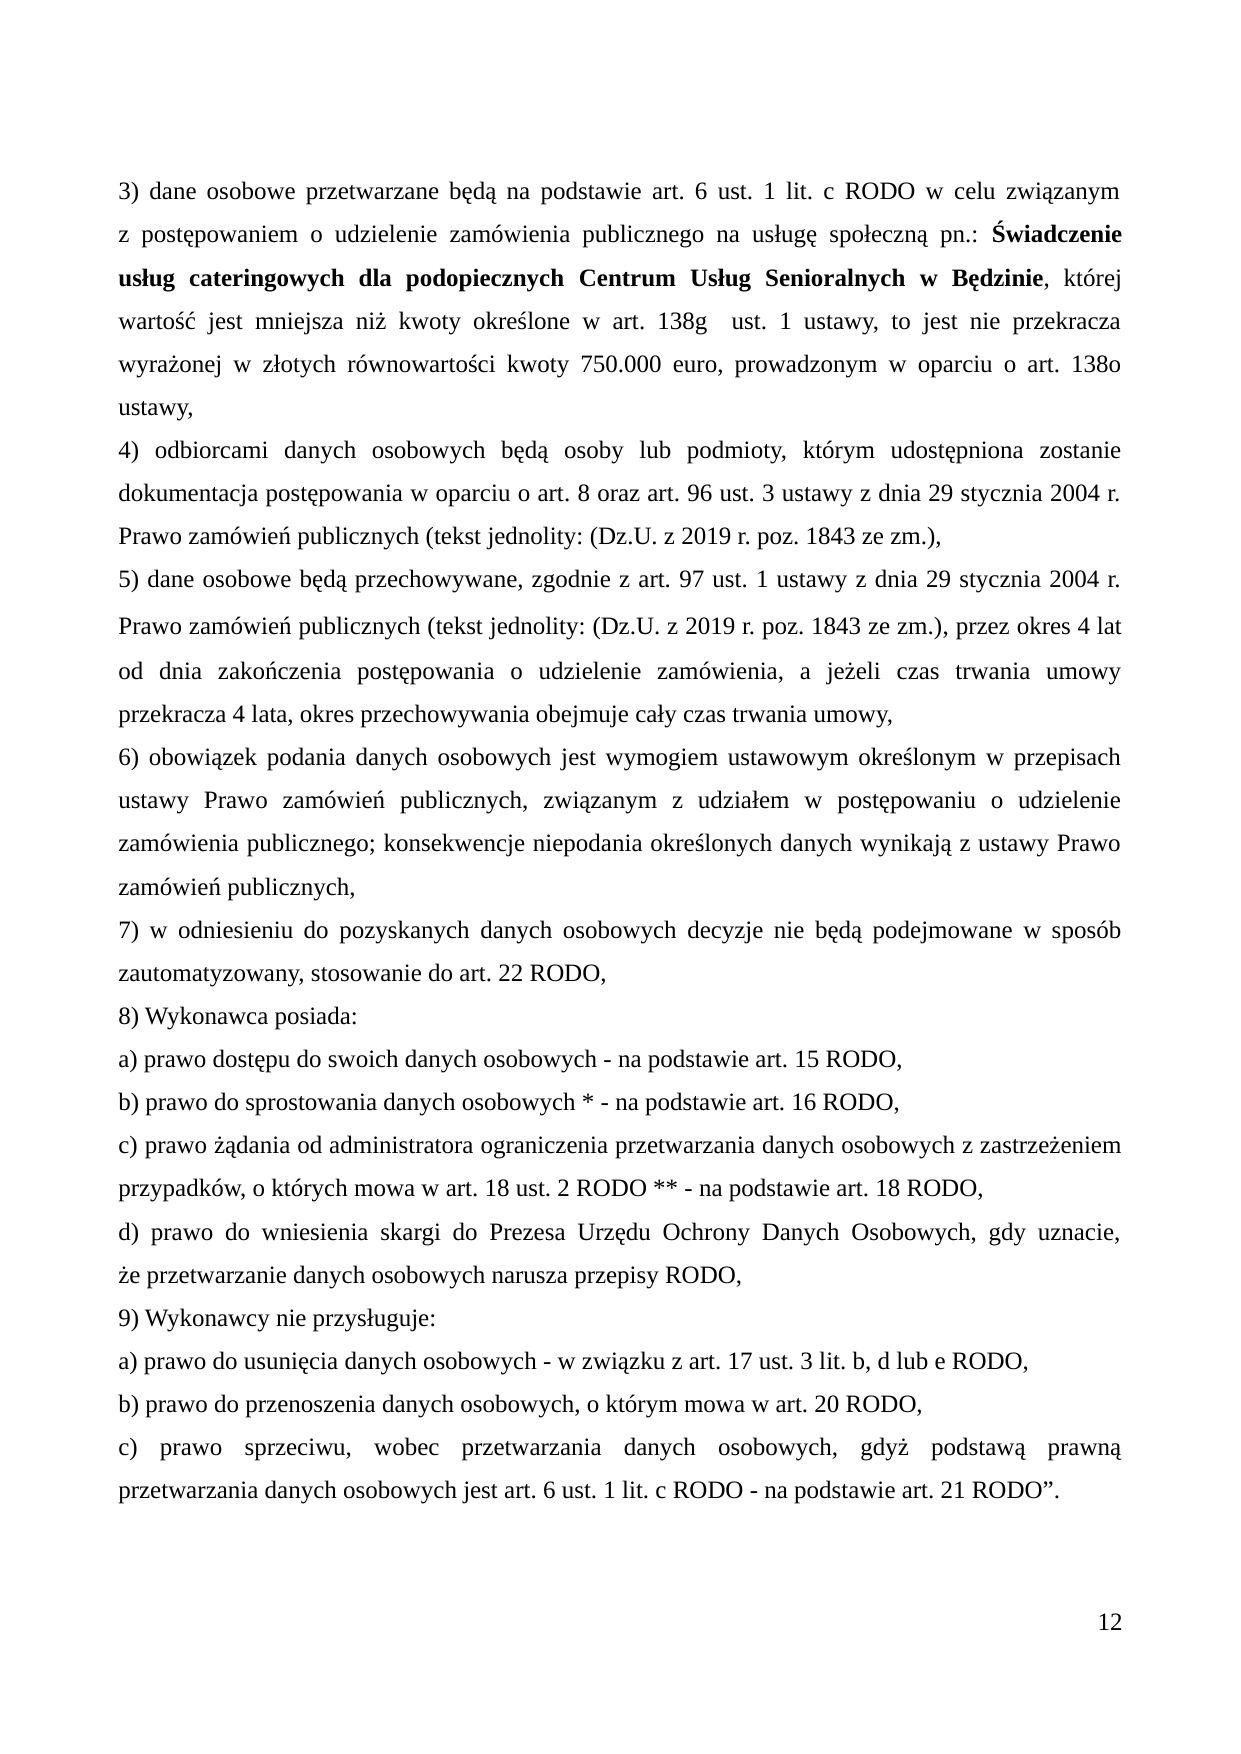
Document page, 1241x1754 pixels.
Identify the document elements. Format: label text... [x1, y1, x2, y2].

text 3) dane osobowe przetwarzane będą na podstawie art. 6 ust. 1 lit. c RODO w celu związanym z postępowaniem o udzielenie zamówienia publicznego na usługę społeczną pn.: Świadczenie usług cateringowych dla podopiecznych Centrum Usług Senioralnych w Będzinie, której wartość jest mniejsza niż kwoty określone w art. 138g ust. 1 ustawy, to jest nie przekracza wyrażonej w złotych równowartości kwoty 750.000 euro, prowadzonym w oparciu o art. 138o ustawy, [118, 176, 1122, 421]
text b) prawo do sprostowania danych osobowych * - na podstawie art. 16 RODO, [118, 1087, 1122, 1116]
text a) prawo do usunięcia danych osobowych - w związku z art. 17 ust. 3 lit. b, d lub e RODO, [118, 1346, 1122, 1375]
text b) prawo do przenoszenia danych osobowych, o którym mowa w art. 20 RODO, [118, 1389, 1122, 1418]
text 8) Wykonawca posiada: [118, 1001, 1122, 1030]
text 7) w odniesieniu do pozyskanych danych osobowych decyzje nie będą podejmowane w sposób zautomatyzowany, stosowanie do art. 22 RODO, [118, 915, 1122, 987]
text a) prawo dostępu do swoich danych osobowych - na podstawie art. 15 RODO, [118, 1044, 1122, 1073]
text c) prawo sprzeciwu, wobec przetwarzania danych osobowych, gdyż podstawą prawną przetwarzania danych osobowych jest art. 6 ust. 1 lit. c RODO - na podstawie art. 21 RODO”. [118, 1432, 1122, 1504]
text 9) Wykonawcy nie przysługuje: [118, 1303, 1122, 1332]
text 5) dane osobowe będą przechowywane, zgodnie z art. 97 ust. 1 ustawy z dnia 29 stycznia 2004 r. Prawo zamówień publicznych (tekst jednolity: (Dz.U. z 2019 r. poz. 1843 ze zm.), przez okres 4 lat od dnia zakończenia postępowania o udzielenie zamówienia, a jeżeli czas trwania umowy przekracza 4 lata, okres przechowywania obejmuje cały czas trwania umowy, [118, 564, 1122, 728]
text d) prawo do wniesienia skargi do Prezesa Urzędu Ochrony Danych Osobowych, gdy uznacie, że przetwarzanie danych osobowych narusza przepisy RODO, [118, 1217, 1122, 1288]
text 4) odbiorcami danych osobowych będą osoby lub podmioty, którym udostępniona zostanie dokumentacja postępowania w oparciu o art. 8 oraz art. 96 ust. 3 ustawy z dnia 29 stycznia 2004 r. Prawo zamówień publicznych (tekst jednolity: (Dz.U. z 2019 r. poz. 1843 ze zm.), [118, 435, 1122, 550]
text 6) obowiązek podania danych osobowych jest wymogiem ustawowym określonym w przepisach ustawy Prawo zamówień publicznych, związanym z udziałem w postępowaniu o udzielenie zamówienia publicznego; konsekwencje niepodania określonych danych wynikają z ustawy Prawo zamówień publicznych, [118, 742, 1122, 900]
text c) prawo żądania od administratora ograniczenia przetwarzania danych osobowych z zastrzeżeniem przypadków, o których mowa w art. 18 ust. 2 RODO ** - na podstawie art. 18 RODO, [118, 1130, 1122, 1202]
